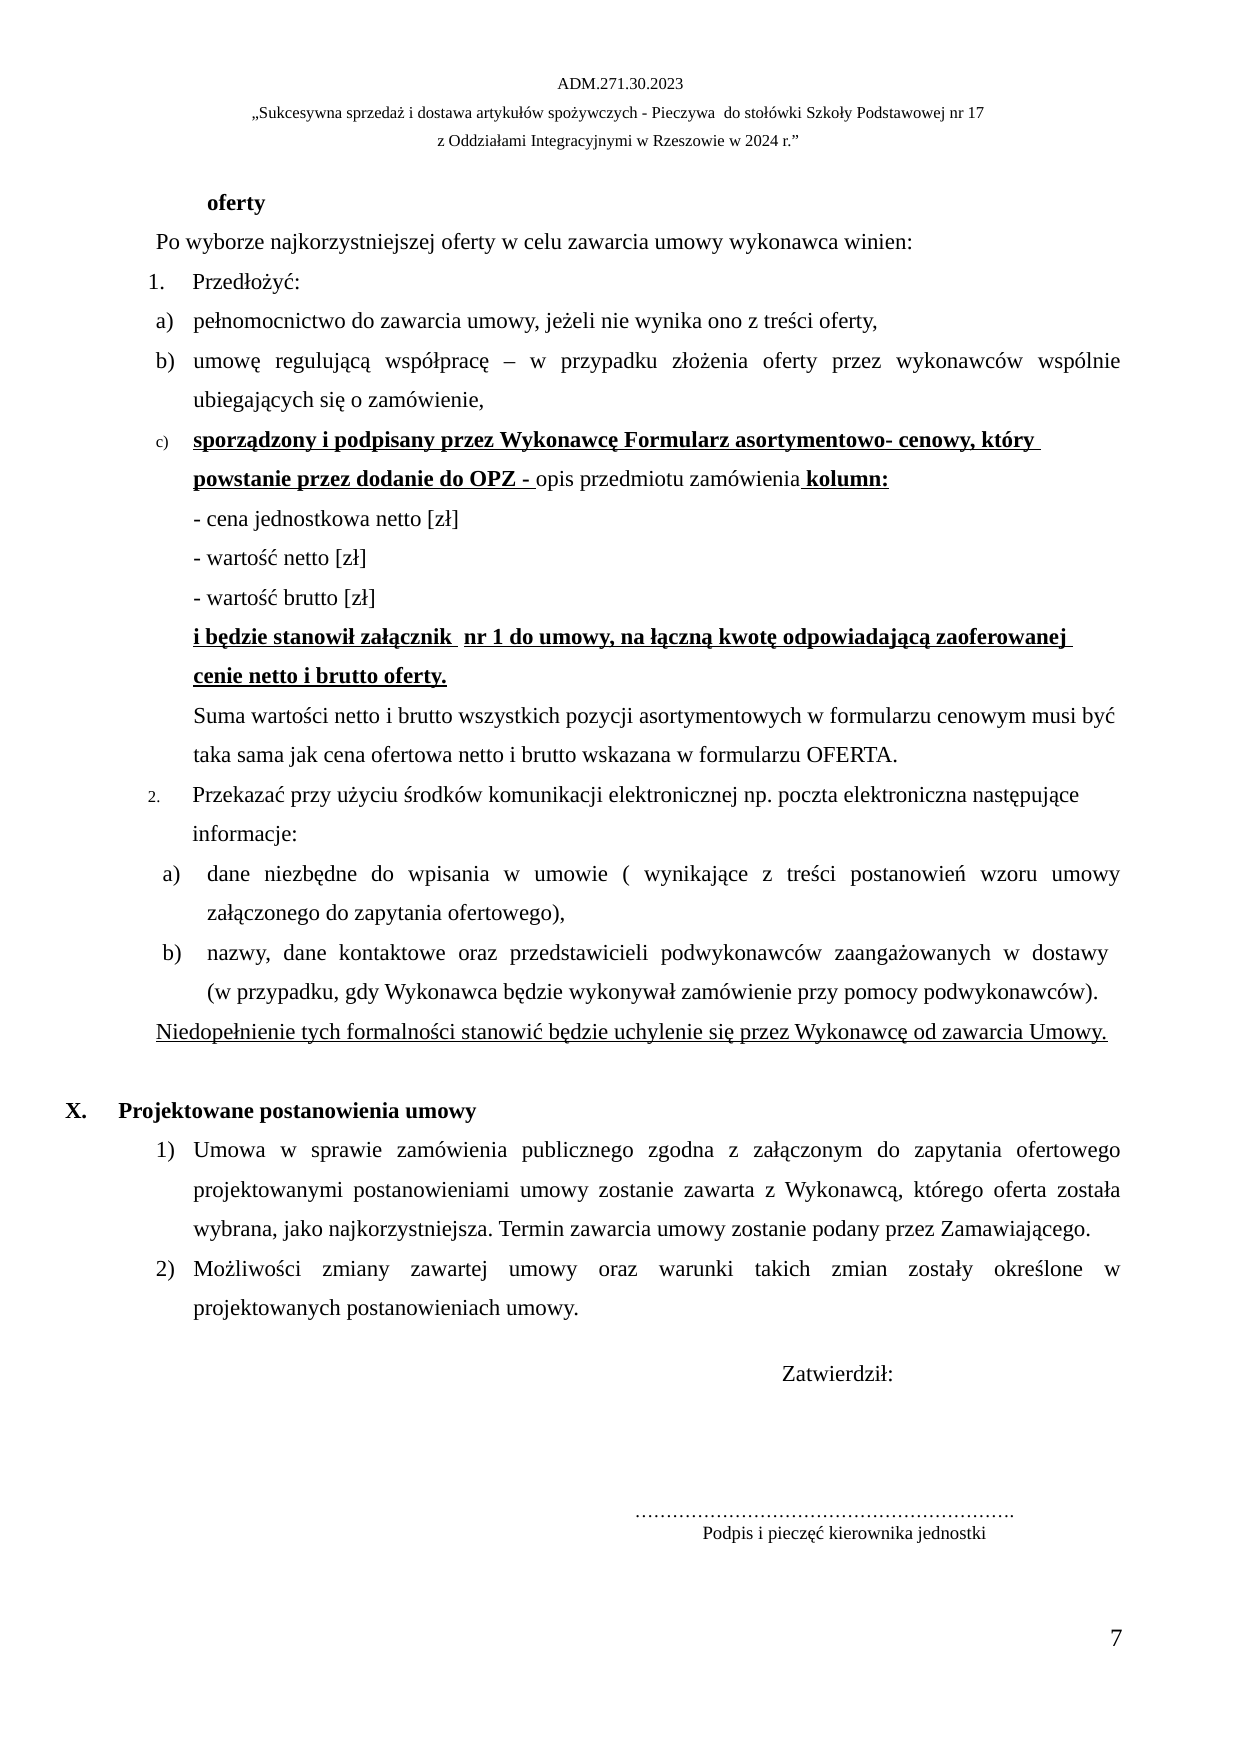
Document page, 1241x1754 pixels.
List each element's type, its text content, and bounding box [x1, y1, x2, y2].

list Możliwości zmiany zawartej umowy oraz warunki takich zmian zostały określone w projektowanych postanowieniach umowy. [156, 1255, 1122, 1321]
list Przekazać przy użyciu środków komunikacji elektronicznej np. poczta elektroniczna następujące informacje: [148, 781, 1122, 847]
text i będzie stanowił załącznik nr 1 do umowy, na łączną kwotę odpowiadającą zaoferowanej cenie netto i brutto oferty. [193, 623, 1122, 689]
list oferty [148, 189, 1122, 215]
text - wartość netto [zł] [193, 544, 1122, 570]
list Umowa w sprawie zamówienia publicznego zgodna z załączonym do zapytania ofertowego projektowanymi postanowieniami umowy zostanie zawarta z Wykonawcą, którego oferta została wybrana, jako najkorzystniejsza. Termin zawarcia umowy zostanie podany przez Zamawiającego. [156, 1136, 1122, 1242]
list Projektowane postanowienia umowy [65, 1097, 1122, 1123]
text - wartość brutto [zł] [193, 583, 1122, 610]
list umowę regulującą współpracę – w przypadku złożenia oferty przez wykonawców wspólnie ubiegających się o zamówienie, [156, 347, 1122, 412]
text Podpis i pieczęć kierownika jednostki [634, 1522, 1122, 1543]
text ……………………………………………………. [634, 1500, 1122, 1522]
text Po wyborze najkorzystniejszej oferty w celu zawarcia umowy wykonawca winien: [156, 228, 1122, 254]
list sporządzony i podpisany przez Wykonawcę Formularz asortymentowo- cenowy, który powstanie przez dodanie do OPZ - opis przedmiotu zamówienia kolumn: [156, 426, 1122, 491]
list nazwy, dane kontaktowe oraz przedstawicieli podwykonawców zaangażowanych w dostawy (w przypadku, gdy Wykonawca będzie wykonywał zamówienie przy pomocy podwykonawców). [162, 939, 1122, 1005]
list Przedłożyć: [148, 268, 1122, 294]
text Suma wartości netto i brutto wszystkich pozycji asortymentowych w formularzu cenowym musi być taka sama jak cena ofertowa netto i brutto wskazana w formularzu OFERTA. [193, 702, 1122, 768]
text Zatwierdził: [117, 1360, 1122, 1387]
list pełnomocnictwo do zawarcia umowy, jeżeli nie wynika ono z treści oferty, [156, 307, 1122, 333]
list dane niezbędne do wpisania w umowie ( wynikające z treści postanowień wzoru umowy załączonego do zapytania ofertowego), [162, 860, 1122, 926]
text Niedopełnienie tych formalności stanowić będzie uchylenie się przez Wykonawcę od zawarcia Umowy. [156, 1018, 1122, 1044]
text - cena jednostkowa netto [zł] [193, 504, 1122, 531]
